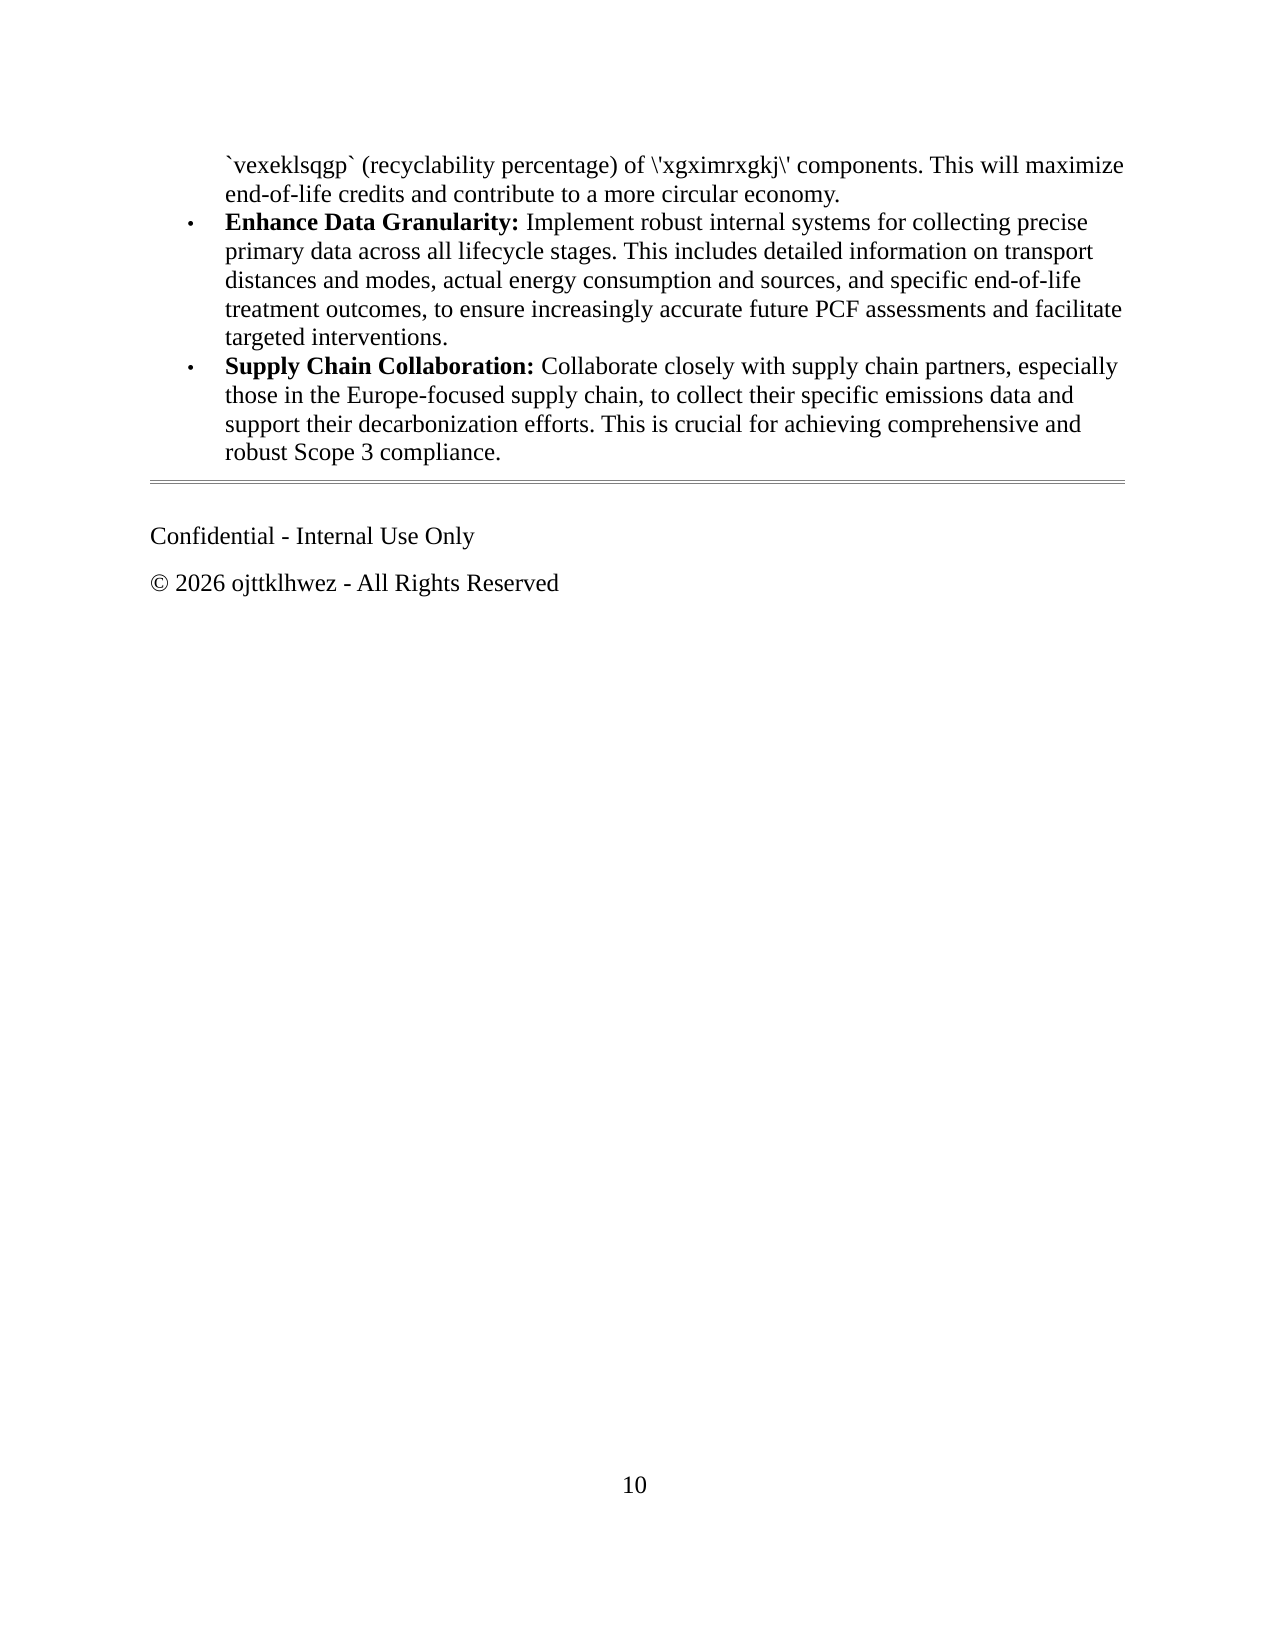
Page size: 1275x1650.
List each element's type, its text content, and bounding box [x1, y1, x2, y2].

text © 2026 ojttklhwez - All Rights Reserved [150, 568, 1125, 597]
text Confidential - Internal Use Only [150, 521, 1125, 550]
list Supply Chain Collaboration: Collaborate closely with supply chain partners, especially those in the Europe-focused supply chain, to collect their specific emissions data and support their decarbonization efforts. This is crucial for achieving comprehensive and robust Scope 3 compliance. [187, 351, 1125, 466]
list `vexeklsqgp` (recyclability percentage) of \'xgximrxgkj\' components. This will maximize end-of-life credits and contribute to a more circular economy. [187, 150, 1125, 207]
list Enhance Data Granularity: Implement robust internal systems for collecting precise primary data across all lifecycle stages. This includes detailed information on transport distances and modes, actual energy consumption and sources, and specific end-of-life treatment outcomes, to ensure increasingly accurate future PCF assessments and facilitate targeted interventions. [187, 207, 1125, 351]
